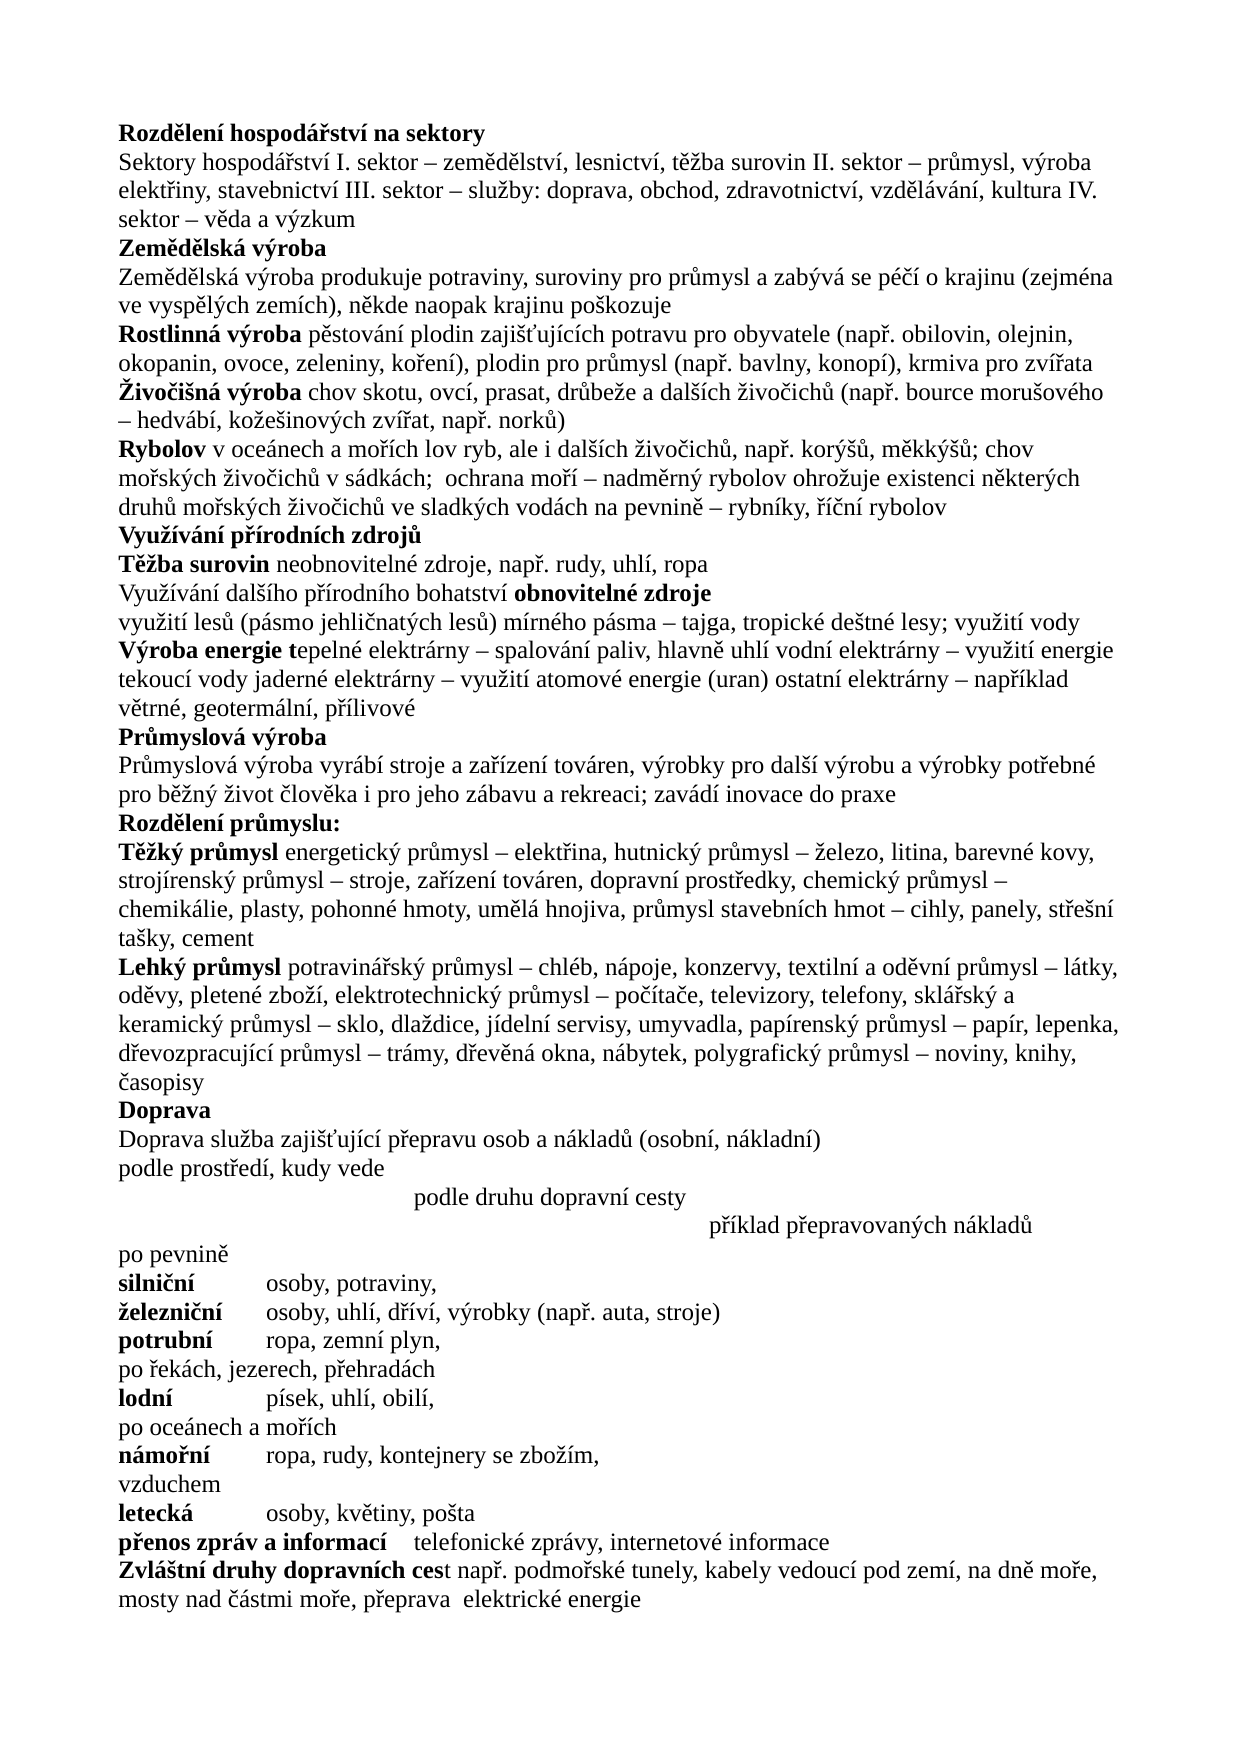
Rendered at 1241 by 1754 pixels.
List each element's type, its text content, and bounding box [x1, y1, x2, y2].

text Průmyslová výroba vyrábí stroje a zařízení továren, výrobky pro další výrobu a výrobky potřebné pro běžný život člověka i pro jeho zábavu a rekreaci; zavádí inovace do praxe [118, 751, 1122, 808]
text využití lesů (pásmo jehličnatých lesů) mírného pásma – tajga, tropické deštné lesy; využití vody [118, 607, 1122, 636]
text potrubní ropa, zemní plyn, [118, 1326, 1122, 1354]
text Rozdělení průmyslu: [118, 808, 1122, 837]
text Doprava [118, 1096, 1122, 1124]
text Výroba energie tepelné elektrárny – spalování paliv, hlavně uhlí vodní elektrárny – využití energie tekoucí vody jaderné elektrárny – využití atomové energie (uran) ostatní elektrárny – například větrné, geotermální, přílivové [118, 636, 1122, 722]
text letecká osoby, květiny, pošta [118, 1498, 1122, 1527]
text lodní písek, uhlí, obilí, [118, 1383, 1122, 1412]
text Rybolov v oceánech a mořích lov ryb, ale i dalších živočichů, např. korýšů, měkkýšů; chov mořských živočichů v sádkách; ochrana moří – nadměrný rybolov ohrožuje existenci některých druhů mořských živočichů ve sladkých vodách na pevnině – rybníky, říční rybolov [118, 434, 1122, 521]
text přenos zpráv a informací telefonické zprávy, internetové informace [118, 1527, 1122, 1556]
text Rostlinná výroba pěstování plodin zajišťujících potravu pro obyvatele (např. obilovin, olejnin, okopanin, ovoce, zeleniny, koření), plodin pro průmysl (např. bavlny, konopí), krmiva pro zvířata Živočišná výroba chov skotu, ovcí, prasat, drůbeže a dalších živočichů (např. bource morušového – hedvábí, kožešinových zvířat, např. norků) [118, 319, 1122, 434]
text po pevnině [118, 1239, 1122, 1268]
text silniční osoby, potraviny, [118, 1268, 1122, 1297]
text Průmyslová výroba [118, 722, 1122, 751]
text po oceánech a mořích [118, 1412, 1122, 1441]
text podle prostředí, kudy vede [118, 1153, 1122, 1182]
text vzduchem [118, 1469, 1122, 1498]
text Rozdělení hospodářství na sektory [118, 118, 1122, 147]
text příklad přepravovaných nákladů [118, 1211, 1122, 1239]
text po řekách, jezerech, přehradách [118, 1354, 1122, 1383]
text Těžba surovin neobnovitelné zdroje, např. rudy, uhlí, ropa [118, 549, 1122, 578]
text Využívání dalšího přírodního bohatství obnovitelné zdroje [118, 578, 1122, 607]
text Těžký průmysl energetický průmysl – elektřina, hutnický průmysl – železo, litina, barevné kovy, strojírenský průmysl – stroje, zařízení továren, dopravní prostředky, chemický průmysl – chemikálie, plasty, pohonné hmoty, umělá hnojiva, průmysl stavebních hmot – cihly, panely, střešní tašky, cement [118, 837, 1122, 952]
text Zemědělská výroba produkuje potraviny, suroviny pro průmysl a zabývá se péčí o krajinu (zejména ve vyspělých zemích), někde naopak krajinu poškozuje [118, 262, 1122, 319]
text Doprava služba zajišťující přepravu osob a nákladů (osobní, nákladní) [118, 1124, 1122, 1153]
text Sektory hospodářství I. sektor – zemědělství, lesnictví, těžba surovin II. sektor – průmysl, výroba elektřiny, stavebnictví III. sektor – služby: doprava, obchod, zdravotnictví, vzdělávání, kultura IV. sektor – věda a výzkum [118, 147, 1122, 233]
text Zvláštní druhy dopravních cest např. podmořské tunely, kabely vedoucí pod zemí, na dně moře, mosty nad částmi moře, přeprava elektrické energie [118, 1556, 1122, 1613]
text Využívání přírodních zdrojů [118, 521, 1122, 549]
text železniční osoby, uhlí, dříví, výrobky (např. auta, stroje) [118, 1297, 1122, 1326]
text Lehký průmysl potravinářský průmysl – chléb, nápoje, konzervy, textilní a oděvní průmysl – látky, oděvy, pletené zboží, elektrotechnický průmysl – počítače, televizory, telefony, sklářský a keramický průmysl – sklo, dlaždice, jídelní servisy, umyvadla, papírenský průmysl – papír, lepenka, dřevozpracující průmysl – trámy, dřevěná okna, nábytek, polygrafický průmysl – noviny, knihy, časopisy [118, 952, 1122, 1096]
text námořní ropa, rudy, kontejnery se zbožím, [118, 1441, 1122, 1469]
text Zemědělská výroba [118, 233, 1122, 262]
text podle druhu dopravní cesty [118, 1182, 1122, 1211]
